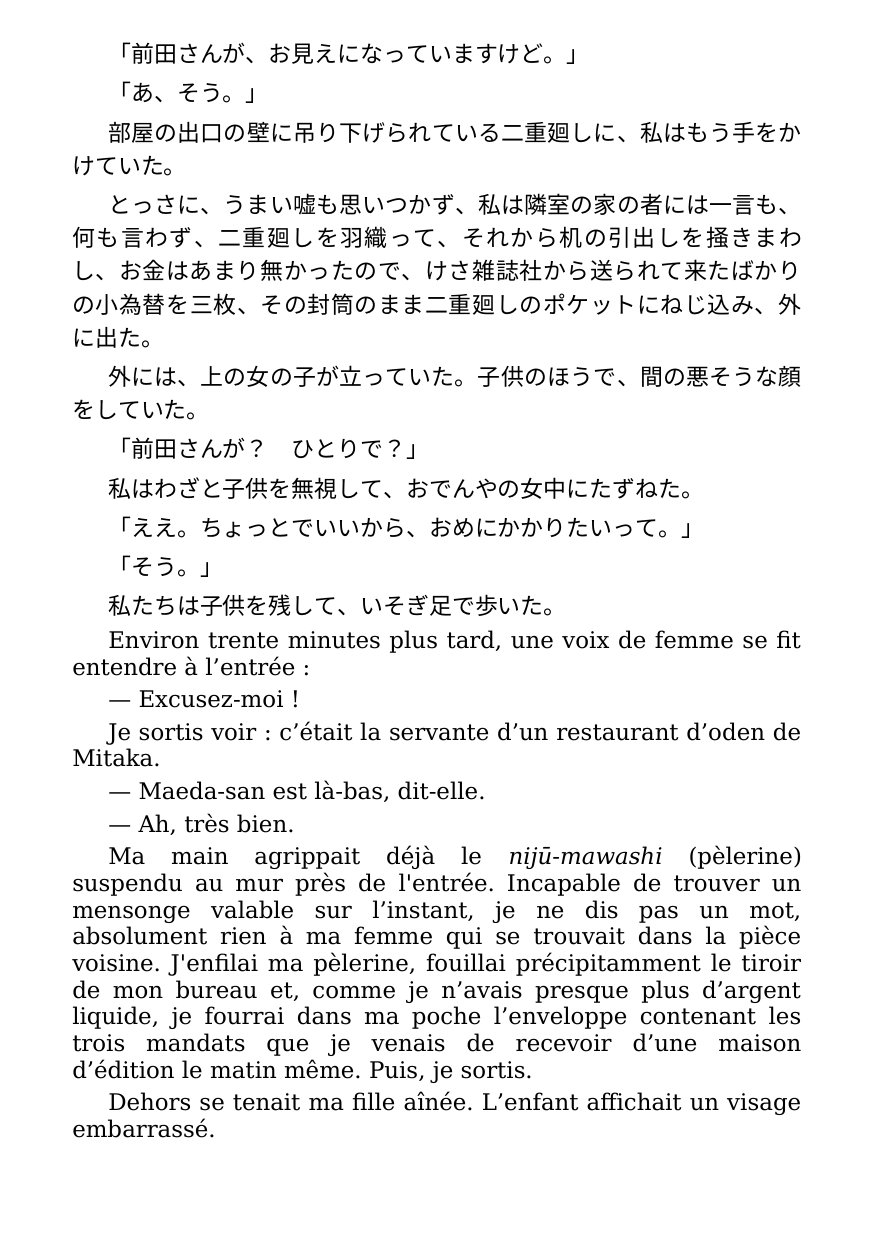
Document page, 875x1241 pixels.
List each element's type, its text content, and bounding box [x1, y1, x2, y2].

text 「ええ。ちょっとでいいから、おめにかかりたいって。」 [72, 509, 802, 543]
text 部屋の出口の壁に吊り下げられている二重廻しに、私はもう手をかけていた。 [72, 114, 802, 181]
text 「そう。」 [72, 549, 802, 582]
text — Maeda-san est là-bas, dit-elle. [72, 778, 802, 805]
text — Excusez-moi ! [72, 686, 802, 713]
text 私はわざと子供を無視して、おでんやの女中にたずねた。 [72, 470, 802, 504]
text 「あ、そう。」 [72, 75, 802, 108]
text 外には、上の女の子が立っていた。子供のほうで、間の悪そうな顔をしていた。 [72, 359, 802, 425]
text 私たちは子供を残して、いそぎ足で歩いた。 [72, 588, 802, 621]
text Dehors se tenait ma fille aînée. L’enfant affichait un visage embarrassé. [72, 1089, 802, 1143]
text — Ah, très bien. [72, 811, 802, 837]
text 「前田さんが？ ひとりで？」 [72, 431, 802, 464]
text Ma main agrippait déjà le nijū-mawashi (pèlerine) suspendu au mur près de l'entrée. Incapable de trouver un mensonge valable sur l’instant, je ne dis pas un mot, absolument rien à ma femme qui se trouvait dans la pièce voisine. J'enfilai ma pèlerine, fouillai précipitamment le tiroir de mon bureau et, comme je n’avais presque plus d’argent liquide, je fourrai dans ma poche l’enveloppe contenant les trois mandats que je venais de recevoir d’une maison d’édition le matin même. Puis, je sortis. [72, 843, 802, 1083]
text Environ trente minutes plus tard, une voix de femme se fit entendre à l’entrée : [72, 627, 802, 680]
text とっさに、うまい嘘も思いつかず、私は隣室の家の者には一言も、何も言わず、二重廻しを羽織って、それから机の引出しを掻きまわし、お金はあまり無かったので、けさ雑誌社から送られて来たばかりの小為替を三枚、その封筒のまま二重廻しのポケットにねじ込み、外に出た。 [72, 187, 802, 353]
text 「前田さんが、お見えになっていますけど。」 [72, 36, 802, 69]
text Je sortis voir : c’était la servante d’un restaurant d’oden de Mitaka. [72, 719, 802, 772]
